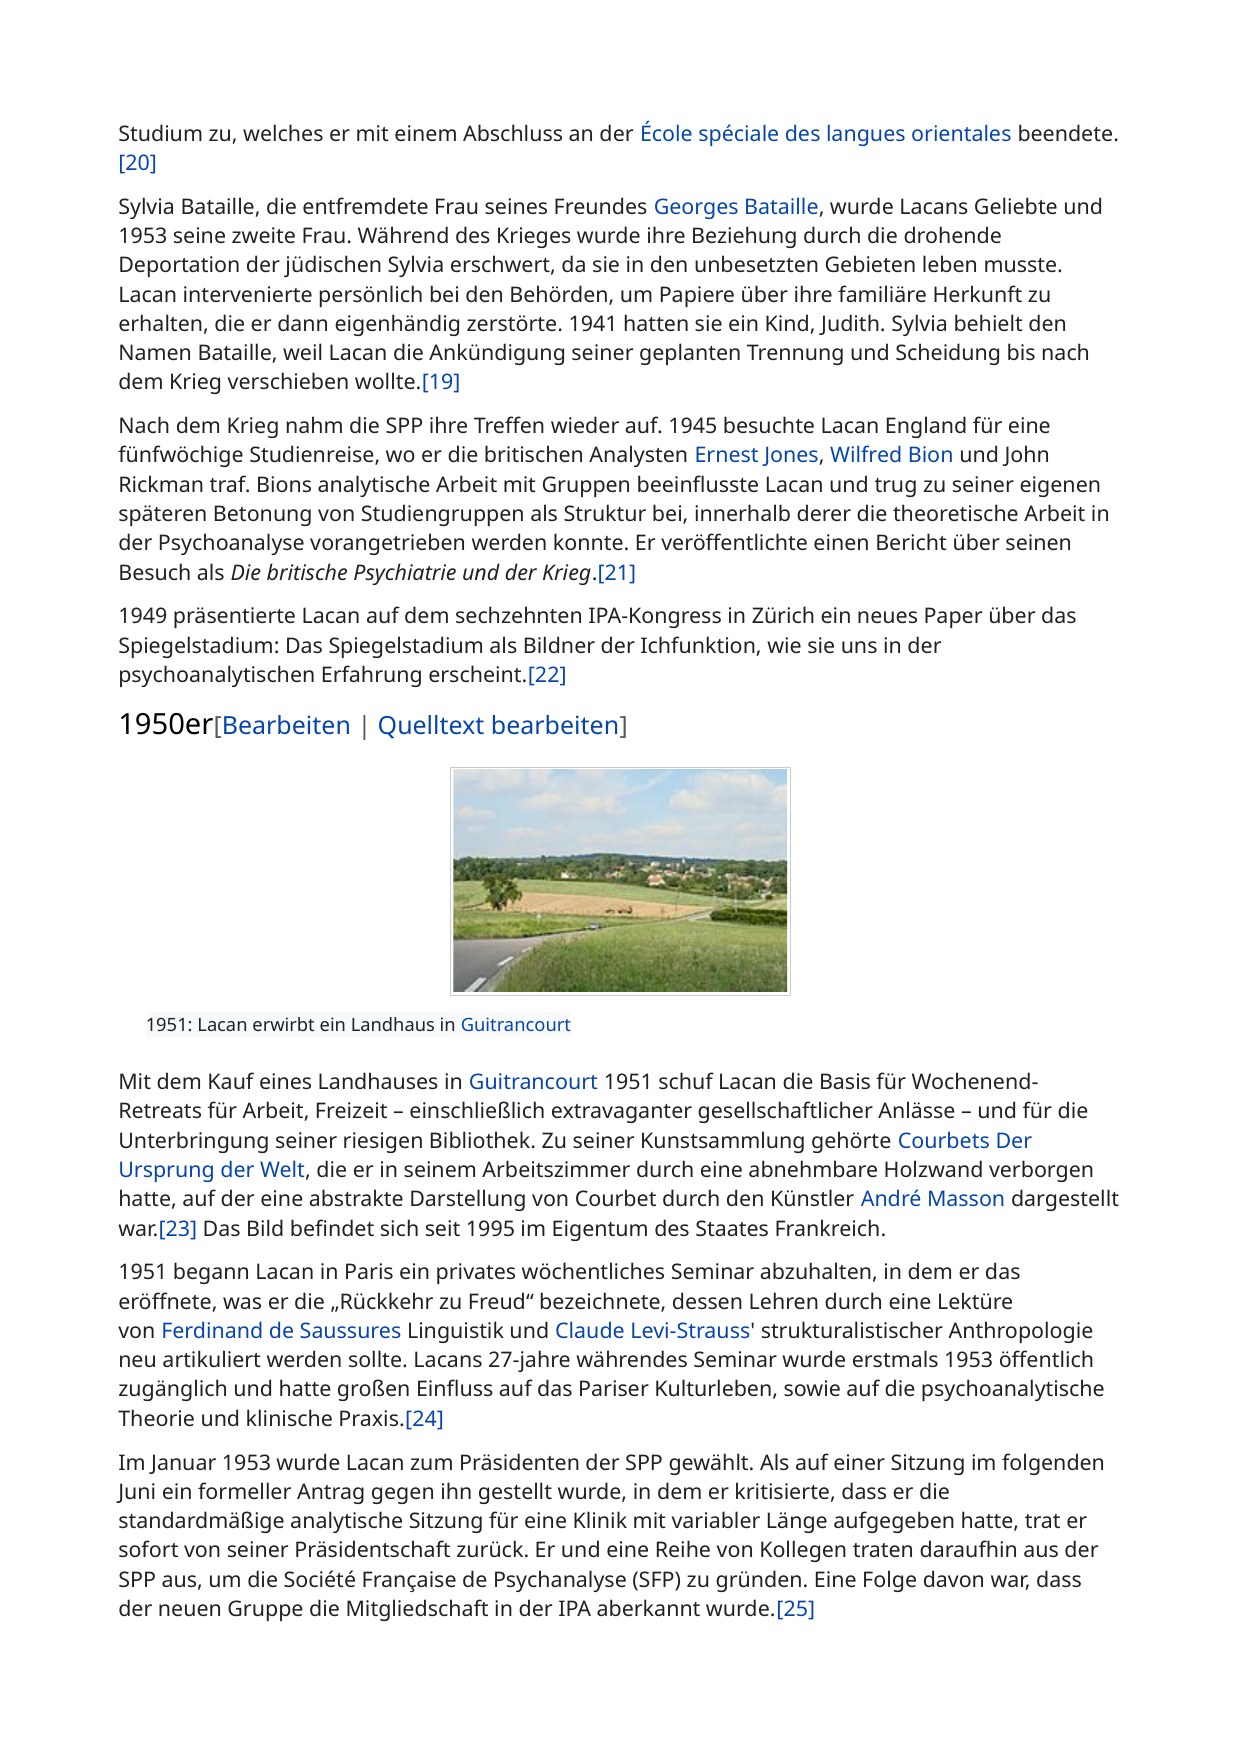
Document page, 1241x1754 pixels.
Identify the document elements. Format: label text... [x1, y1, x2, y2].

text Studium zu, welches er mit einem Abschluss an der École spéciale des langues orientales beendete.[20] [118, 118, 1122, 177]
text 1949 präsentierte Lacan auf dem sechzehnten IPA-Kongress in Zürich ein neues Paper über das Spiegelstadium: Das Spiegelstadium als Bildner der Ichfunktion, wie sie uns in der psychoanalytischen Erfahrung erscheint.[22] [118, 601, 1122, 689]
picture [453, 769, 788, 992]
text 1951: Lacan erwirbt ein Landhaus in Guitrancourt [123, 1012, 1122, 1037]
text 1951 begann Lacan in Paris ein privates wöchentliches Seminar abzuhalten, in dem er das eröffnete, was er die „Rückkehr zu Freud“ bezeichnete, dessen Lehren durch eine Lektüre von Ferdinand de Saussures Linguistik und Claude Levi-Strauss' strukturalistischer Anthropologie neu artikuliert werden sollte. Lacans 27-jahre währendes Seminar wurde erstmals 1953 öffentlich zugänglich und hatte großen Einfluss auf das Pariser Kulturleben, sowie auf die psychoanalytische Theorie und klinische Praxis.[24] [118, 1257, 1122, 1432]
subtitle 1950er[Bearbeiten | Quelltext bearbeiten] [118, 703, 1122, 743]
text Nach dem Krieg nahm die SPP ihre Treffen wieder auf. 1945 besuchte Lacan England für eine fünfwöchige Studienreise, wo er die britischen Analysten Ernest Jones, Wilfred Bion und John Rickman traf. Bions analytische Arbeit mit Gruppen beeinflusste Lacan und trug zu seiner eigenen späteren Betonung von Studiengruppen als Struktur bei, innerhalb derer die theoretische Arbeit in der Psychoanalyse vorangetrieben werden konnte. Er veröffentlichte einen Bericht über seinen Besuch als Die britische Psychiatrie und der Krieg.[21] [118, 411, 1122, 586]
text Im Januar 1953 wurde Lacan zum Präsidenten der SPP gewählt. Als auf einer Sitzung im folgenden Juni ein formeller Antrag gegen ihn gestellt wurde, in dem er kritisierte, dass er die standardmäßige analytische Sitzung für eine Klinik mit variabler Länge aufgegeben hatte, trat er sofort von seiner Präsidentschaft zurück. Er und eine Reihe von Kollegen traten daraufhin aus der SPP aus, um die Société Française de Psychanalyse (SFP) zu gründen. Eine Folge davon war, dass der neuen Gruppe die Mitgliedschaft in der IPA aberkannt wurde.[25] [118, 1447, 1122, 1623]
text Mit dem Kauf eines Landhauses in Guitrancourt 1951 schuf Lacan die Basis für Wochenend-Retreats für Arbeit, Freizeit – einschließlich extravaganter gesellschaftlicher Anlässe – und für die Unterbringung seiner riesigen Bibliothek. Zu seiner Kunstsammlung gehörte Courbets Der Ursprung der Welt, die er in seinem Arbeitszimmer durch eine abnehmbare Holzwand verborgen hatte, auf der eine abstrakte Darstellung von Courbet durch den Künstler André Masson dargestellt war.[23] Das Bild befindet sich seit 1995 im Eigentum des Staates Frankreich. [118, 1067, 1122, 1242]
text Sylvia Bataille, die entfremdete Frau seines Freundes Georges Bataille, wurde Lacans Geliebte und 1953 seine zweite Frau. Während des Krieges wurde ihre Beziehung durch die drohende Deportation der jüdischen Sylvia erschwert, da sie in den unbesetzten Gebieten leben musste. Lacan intervenierte persönlich bei den Behörden, um Papiere über ihre familiäre Herkunft zu erhalten, die er dann eigenhändig zerstörte. 1941 hatten sie ein Kind, Judith. Sylvia behielt den Namen Bataille, weil Lacan die Ankündigung seiner geplanten Trennung und Scheidung bis nach dem Krieg verschieben wollte.[19] [118, 191, 1122, 396]
